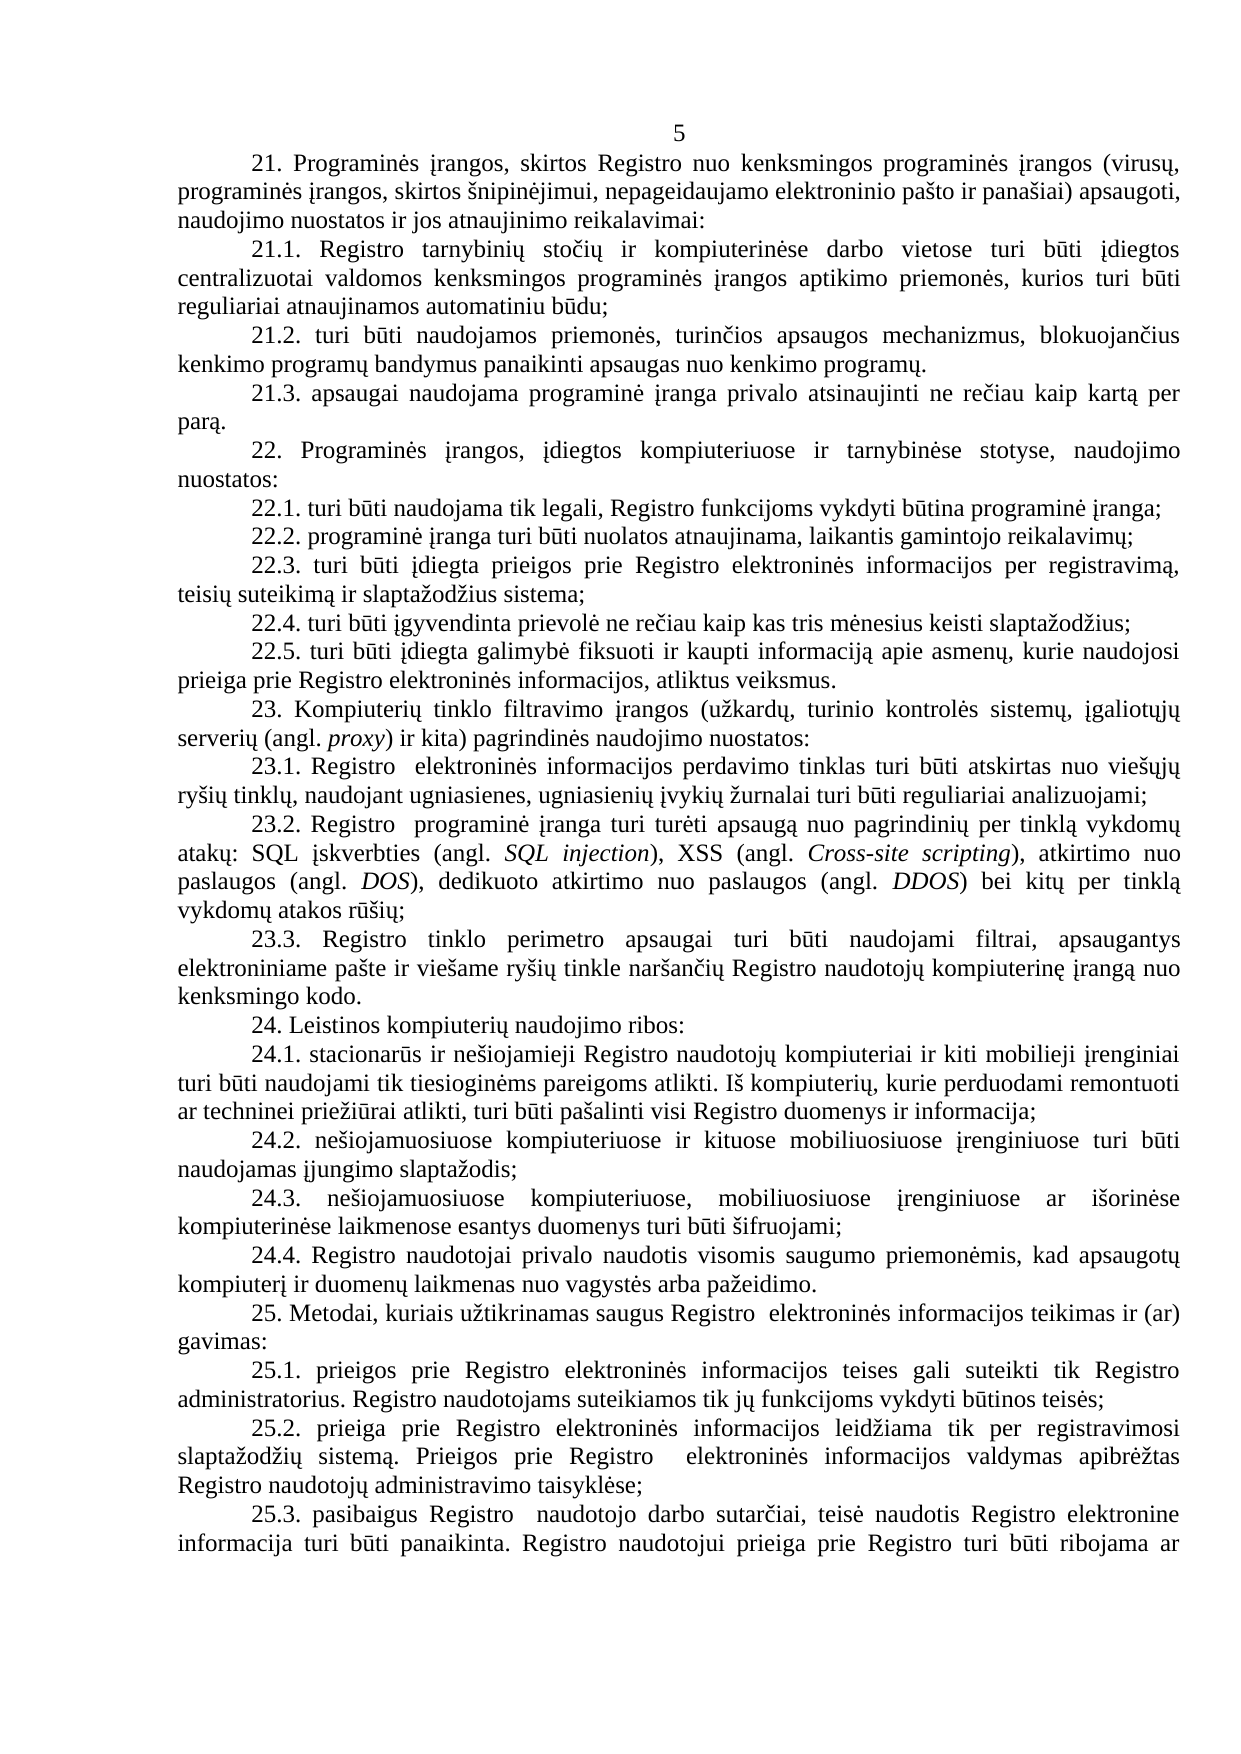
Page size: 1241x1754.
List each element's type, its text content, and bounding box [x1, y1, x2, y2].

text 23.3. Registro tinklo perimetro apsaugai turi būti naudojami filtrai, apsaugantys elektroniniame pašte ir viešame ryšių tinkle naršančių Registro naudotojų kompiuterinę įrangą nuo kenksmingo kodo. [177, 924, 1181, 1010]
text 22.1. turi būti naudojama tik legali, Registro funkcijoms vykdyti būtina programinė įranga; [177, 493, 1181, 521]
text 24.3. nešiojamuosiuose kompiuteriuose, mobiliuosiuose įrenginiuose ar išorinėse kompiuterinėse laikmenose esantys duomenys turi būti šifruojami; [177, 1183, 1181, 1240]
text 24. Leistinos kompiuterių naudojimo ribos: [177, 1010, 1181, 1039]
text 22. Programinės įrangos, įdiegtos kompiuteriuose ir tarnybinėse stotyse, naudojimo nuostatos: [177, 435, 1181, 493]
text 21.2. turi būti naudojamos priemonės, turinčios apsaugos mechanizmus, blokuojančius kenkimo programų bandymus panaikinti apsaugas nuo kenkimo programų. [177, 320, 1181, 378]
text 21. Programinės įrangos, skirtos Registro nuo kenksmingos programinės įrangos (virusų, programinės įrangos, skirtos šnipinėjimui, nepageidaujamo elektroninio pašto ir panašiai) apsaugoti, naudojimo nuostatos ir jos atnaujinimo reikalavimai: [177, 148, 1181, 234]
text 25.3. pasibaigus Registro naudotojo darbo sutarčiai, teisė naudotis Registro elektronine informacija turi būti panaikinta. Registro naudotojui prieiga prie Registro turi būti ribojama ar [177, 1499, 1181, 1556]
text 22.4. turi būti įgyvendinta prievolė ne rečiau kaip kas tris mėnesius keisti slaptažodžius; [177, 608, 1181, 636]
text 23.1. Registro elektroninės informacijos perdavimo tinklas turi būti atskirtas nuo viešųjų ryšių tinklų, naudojant ugniasienes, ugniasienių įvykių žurnalai turi būti reguliariai analizuojami; [177, 751, 1181, 809]
text 25. Metodai, kuriais užtikrinamas saugus Registro elektroninės informacijos teikimas ir (ar) gavimas: [177, 1298, 1181, 1355]
text 25.2. prieiga prie Registro elektroninės informacijos leidžiama tik per registravimosi slaptažodžių sistemą. Prieigos prie Registro elektroninės informacijos valdymas apibrėžtas Registro naudotojų administravimo taisyklėse; [177, 1413, 1181, 1499]
text 21.3. apsaugai naudojama programinė įranga privalo atsinaujinti ne rečiau kaip kartą per parą. [177, 378, 1181, 435]
text 23. Kompiuterių tinklo filtravimo įrangos (užkardų, turinio kontrolės sistemų, įgaliotųjų serverių (angl. proxy) ir kita) pagrindinės naudojimo nuostatos: [177, 694, 1181, 751]
text 24.1. stacionarūs ir nešiojamieji Registro naudotojų kompiuteriai ir kiti mobilieji įrenginiai turi būti naudojami tik tiesioginėms pareigoms atlikti. Iš kompiuterių, kurie perduodami remontuoti ar techninei priežiūrai atlikti, turi būti pašalinti visi Registro duomenys ir informacija; [177, 1039, 1181, 1125]
text 23.2. Registro programinė įranga turi turėti apsaugą nuo pagrindinių per tinklą vykdomų atakų: SQL įskverbties (angl. SQL injection), XSS (angl. Cross-site scripting), atkirtimo nuo paslaugos (angl. DOS), dedikuoto atkirtimo nuo paslaugos (angl. DDOS) bei kitų per tinklą vykdomų atakos rūšių; [177, 809, 1181, 924]
text 22.2. programinė įranga turi būti nuolatos atnaujinama, laikantis gamintojo reikalavimų; [177, 521, 1181, 550]
text 24.4. Registro naudotojai privalo naudotis visomis saugumo priemonėmis, kad apsaugotų kompiuterį ir duomenų laikmenas nuo vagystės arba pažeidimo. [177, 1240, 1181, 1298]
text 25.1. prieigos prie Registro elektroninės informacijos teises gali suteikti tik Registro administratorius. Registro naudotojams suteikiamos tik jų funkcijoms vykdyti būtinos teisės; [177, 1355, 1181, 1413]
text 22.3. turi būti įdiegta prieigos prie Registro elektroninės informacijos per registravimą, teisių suteikimą ir slaptažodžius sistema; [177, 550, 1181, 608]
text 22.5. turi būti įdiegta galimybė fiksuoti ir kaupti informaciją apie asmenų, kurie naudojosi prieiga prie Registro elektroninės informacijos, atliktus veiksmus. [177, 636, 1181, 694]
text 21.1. Registro tarnybinių stočių ir kompiuterinėse darbo vietose turi būti įdiegtos centralizuotai valdomos kenksmingos programinės įrangos aptikimo priemonės, kurios turi būti reguliariai atnaujinamos automatiniu būdu; [177, 234, 1181, 320]
text 24.2. nešiojamuosiuose kompiuteriuose ir kituose mobiliuosiuose įrenginiuose turi būti naudojamas įjungimo slaptažodis; [177, 1125, 1181, 1183]
